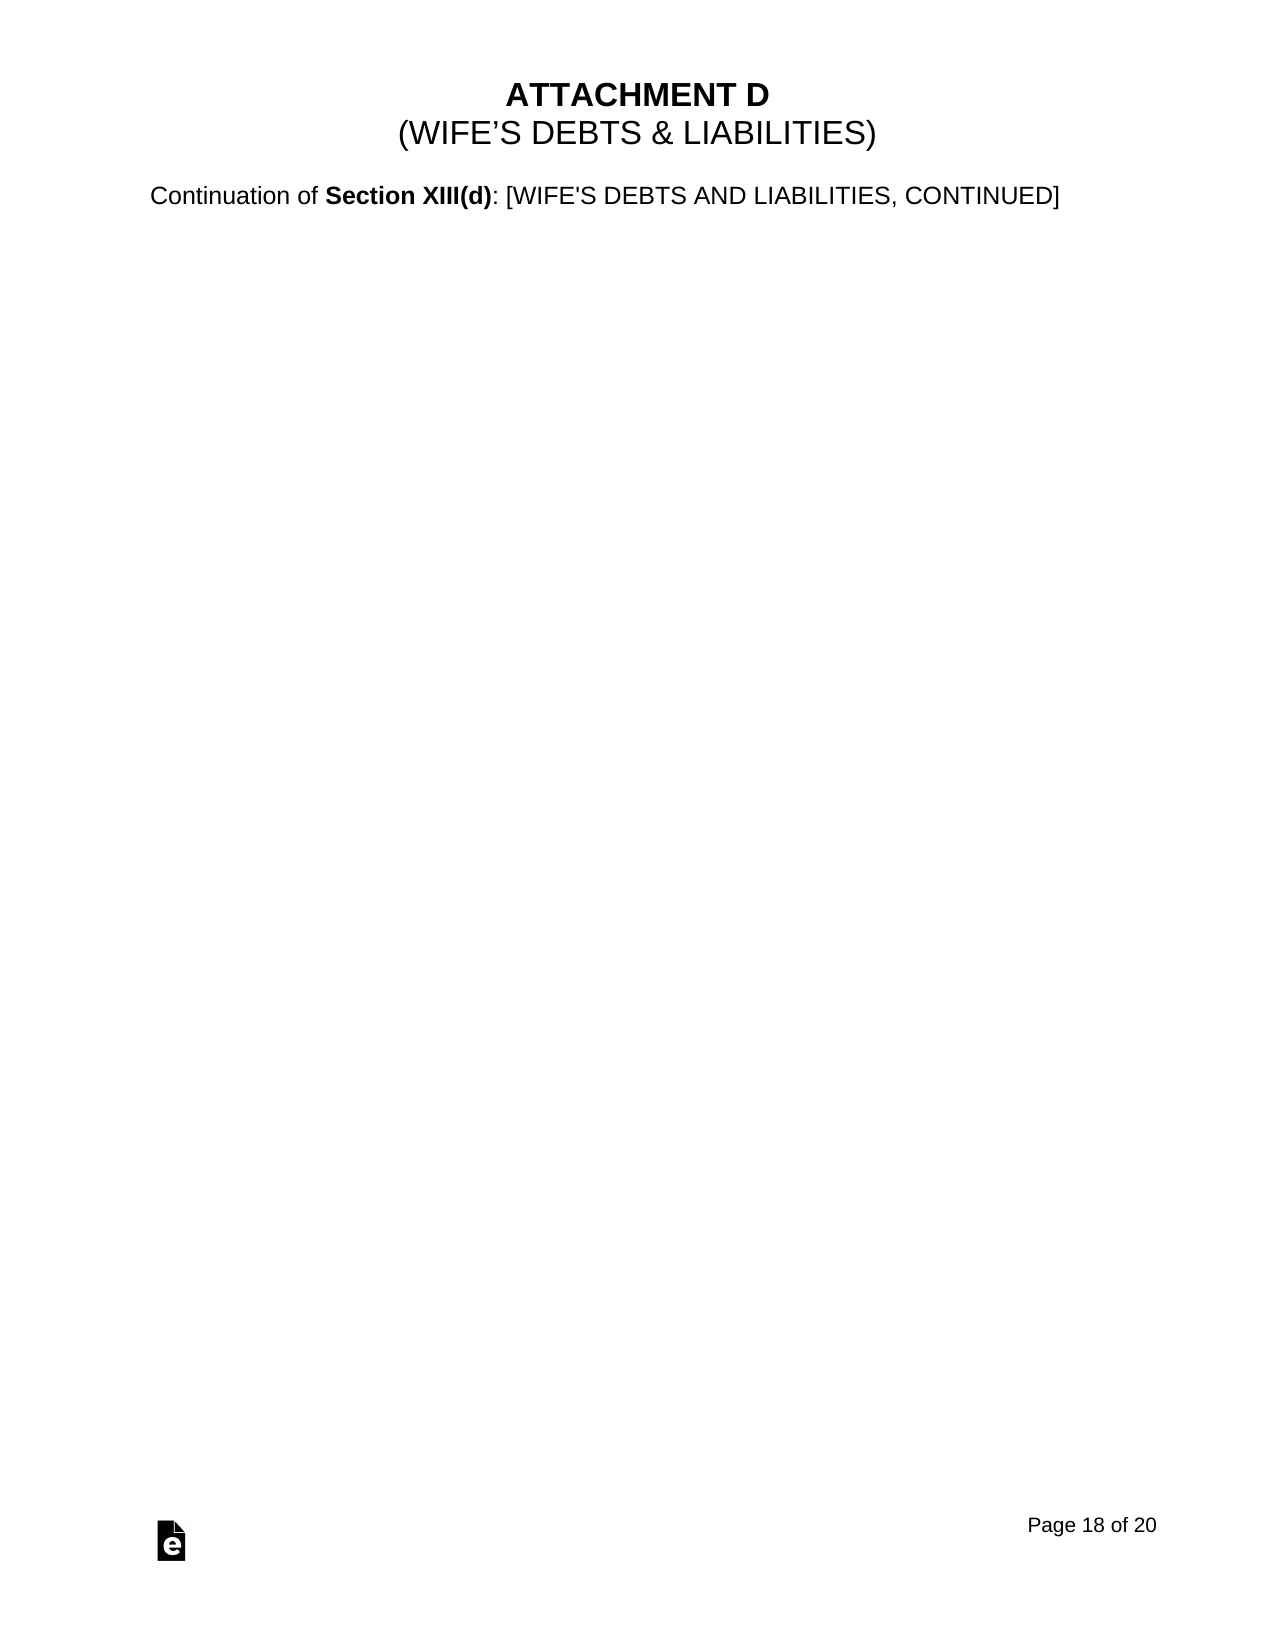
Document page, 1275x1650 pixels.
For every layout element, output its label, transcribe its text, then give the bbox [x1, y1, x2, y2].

text (WIFE’S DEBTS & LIABILITIES) [150, 113, 1125, 152]
text ATTACHMENT D [150, 75, 1125, 113]
text Continuation of Section XIII(d): [WIFE'S DEBTS AND LIABILITIES, CONTINUED] [150, 181, 1125, 209]
